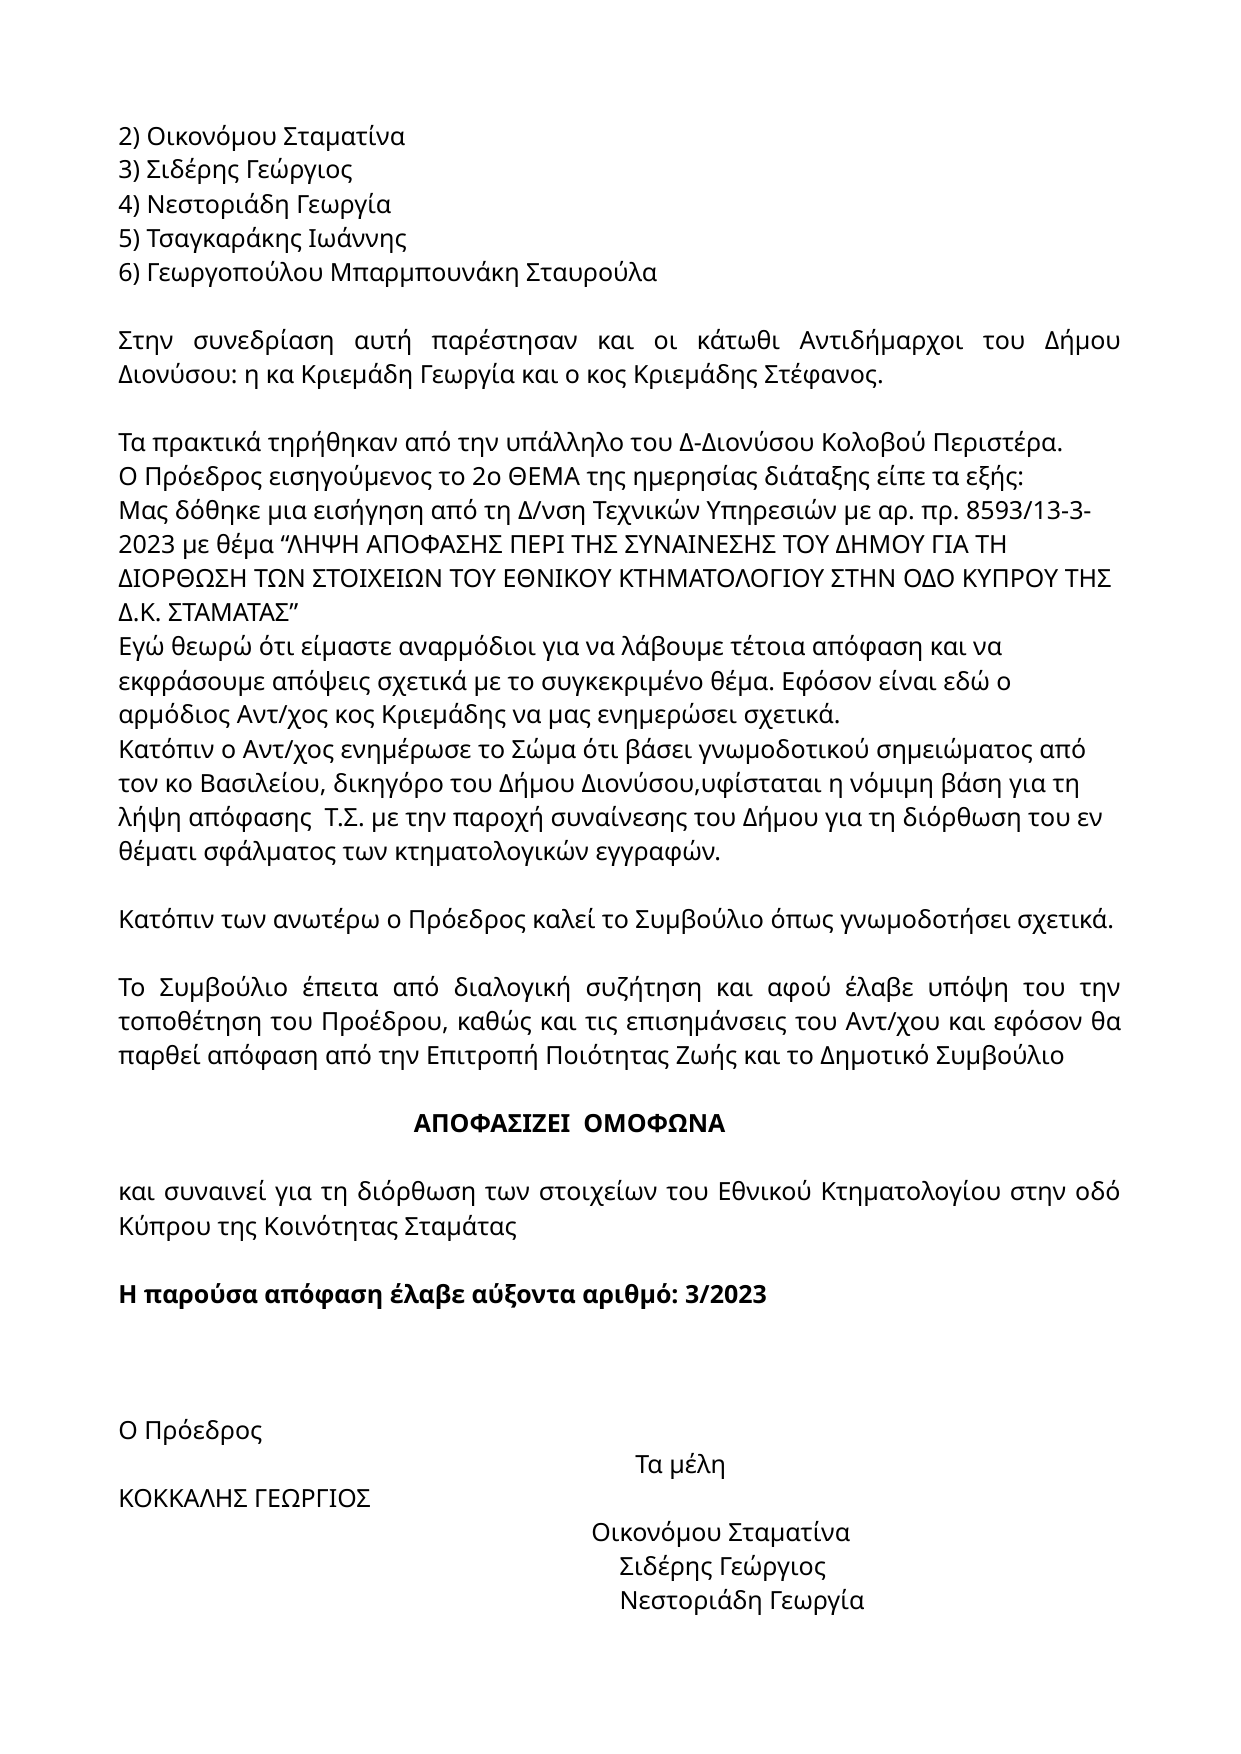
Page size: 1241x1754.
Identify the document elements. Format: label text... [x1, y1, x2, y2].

text 5) Τσαγκαράκης Ιωάννης [118, 220, 1122, 254]
text Στην συνεδρίαση αυτή παρέστησαν και οι κάτωθι Αντιδήμαρχοι του Δήμου Διονύσου: η κα Κριεμάδη Γεωργία και ο κος Κριεμάδης Στέφανος. [118, 322, 1122, 391]
text 2) Οικονόμου Σταματίνα [118, 118, 1122, 152]
text ΚΟΚΚΑΛΗΣ ΓΕΩΡΓΙΟΣ [118, 1481, 1122, 1515]
text Μας δόθηκε μια εισήγηση από τη Δ/νση Τεχνικών Υπηρεσιών με αρ. πρ. 8593/13-3-2023 με θέμα “ΛΗΨΗ ΑΠΟΦΑΣΗΣ ΠΕΡΙ ΤΗΣ ΣΥΝΑΙΝΕΣΗΣ ΤΟΥ ΔΗΜΟΥ ΓΙΑ ΤΗ ΔΙΟΡΘΩΣΗ ΤΩΝ ΣΤΟΙΧΕΙΩΝ ΤΟΥ ΕΘΝΙΚΟΥ ΚΤΗΜΑΤΟΛΟΓΙΟΥ ΣΤΗΝ ΟΔΟ ΚΥΠΡΟΥ ΤΗΣ Δ.Κ. ΣΤΑΜΑΤΑΣ” [118, 493, 1122, 629]
text ΑΠΟΦΑΣΙΖΕΙ ΟΜΟΦΩΝΑ [118, 1106, 1122, 1140]
text Οικονόμου Σταματίνα [118, 1515, 1122, 1549]
text Κατόπιν των ανωτέρω ο Πρόεδρος καλεί το Συμβούλιο όπως γνωμοδοτήσει σχετικά. [118, 902, 1122, 936]
text Νεστοριάδη Γεωργία [118, 1583, 1122, 1617]
text Εγώ θεωρώ ότι είμαστε αναρμόδιοι για να λάβουμε τέτοια απόφαση και να εκφράσουμε απόψεις σχετικά με το συγκεκριμένο θέμα. Εφόσον είναι εδώ ο αρμόδιος Αντ/χος κος Κριεμάδης να μας ενημερώσει σχετικά. [118, 629, 1122, 731]
text Ο Πρόεδρος εισηγούμενος το 2ο ΘΕΜΑ της ημερησίας διάταξης είπε τα εξής: [118, 459, 1122, 493]
text και συναινεί για τη διόρθωση των στοιχείων του Εθνικού Κτηματολογίου στην οδό Κύπρου της Κοινότητας Σταμάτας [118, 1174, 1122, 1242]
text 4) Νεστοριάδη Γεωργία [118, 186, 1122, 220]
text Το Συμβούλιο έπειτα από διαλογική συζήτηση και αφού έλαβε υπόψη του την τοποθέτηση του Προέδρου, καθώς και τις επισημάνσεις του Αντ/χου και εφόσον θα παρθεί απόφαση από την Επιτροπή Ποιότητας Ζωής και το Δημοτικό Συμβούλιο [118, 970, 1122, 1072]
text Η παρούσα απόφαση έλαβε αύξοντα αριθμό: 3/2023 [118, 1276, 1122, 1310]
text 3) Σιδέρης Γεώργιος [118, 152, 1122, 186]
text Τα μέλη [118, 1447, 1122, 1481]
text Σιδέρης Γεώργιος [118, 1549, 1122, 1583]
text Τα πρακτικά τηρήθηκαν από την υπάλληλο του Δ-Διονύσου Κολοβού Περιστέρα. [118, 425, 1122, 459]
text Κατόπιν ο Αντ/χος ενημέρωσε το Σώμα ότι βάσει γνωμοδοτικού σημειώματος από τον κο Βασιλείου, δικηγόρο του Δήμου Διονύσου,υφίσταται η νόμιμη βάση για τη λήψη απόφασης Τ.Σ. με την παροχή συναίνεσης του Δήμου για τη διόρθωση του εν θέματι σφάλματος των κτηματολογικών εγγραφών. [118, 731, 1122, 867]
text Ο Πρόεδρος [118, 1412, 1122, 1447]
text 6) Γεωργοπούλου Μπαρμπουνάκη Σταυρούλα [118, 254, 1122, 288]
